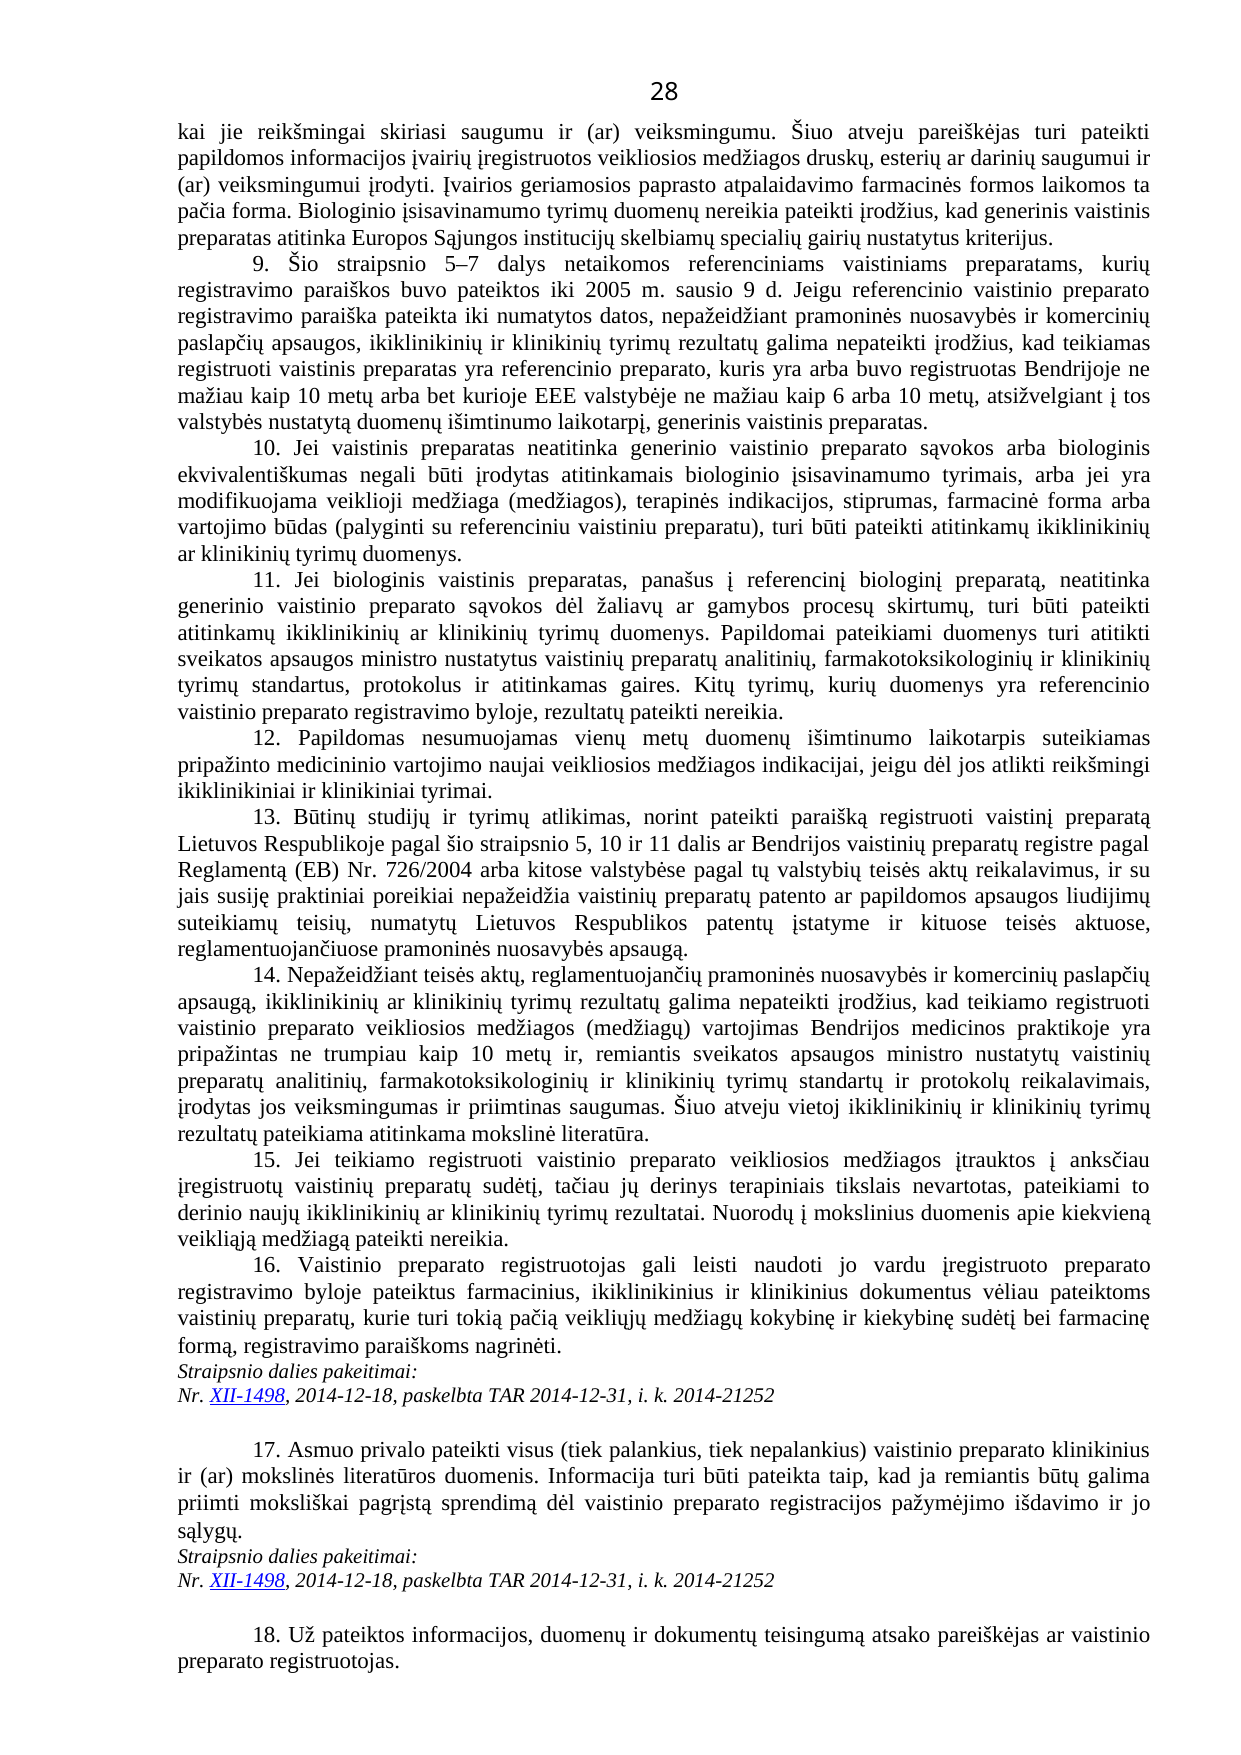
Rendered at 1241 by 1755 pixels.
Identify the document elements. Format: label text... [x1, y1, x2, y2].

text 11. Jei biologinis vaistinis preparatas, panašus į referencinį biologinį preparatą, neatitinka generinio vaistinio preparato sąvokos dėl žaliavų ar gamybos procesų skirtumų, turi būti pateikti atitinkamų ikiklinikinių ar klinikinių tyrimų duomenys. Papildomai pateikiami duomenys turi atitikti sveikatos apsaugos ministro nustatytus vaistinių preparatų analitinių, farmakotoksikologinių ir klinikinių tyrimų standartus, protokolus ir atitinkamas gaires. Kitų tyrimų, kurių duomenys yra referencinio vaistinio preparato registravimo byloje, rezultatų pateikti nereikia. [177, 566, 1152, 724]
text 16. Vaistinio preparato registruotojas gali leisti naudoti jo vardu įregistruoto preparato registravimo byloje pateiktus farmacinius, ikiklinikinius ir klinikinius dokumentus vėliau pateiktoms vaistinių preparatų, kurie turi tokią pačią veikliųjų medžiagų kokybinę ir kiekybinę sudėtį bei farmacinę formą, registravimo paraiškoms nagrinėti. [177, 1251, 1152, 1359]
text Straipsnio dalies pakeitimai: [177, 1359, 1152, 1383]
text Straipsnio dalies pakeitimai: [177, 1544, 1152, 1568]
text Nr. XII-1498, 2014-12-18, paskelbta TAR 2014-12-31, i. k. 2014-21252 [177, 1568, 1152, 1592]
text 9. Šio straipsnio 5–7 dalys netaikomos referenciniams vaistiniams preparatams, kurių registravimo paraiškos buvo pateiktos iki 2005 m. sausio 9 d. Jeigu referencinio vaistinio preparato registravimo paraiška pateikta iki numatytos datos, nepažeidžiant pramoninės nuosavybės ir komercinių paslapčių apsaugos, ikiklinikinių ir klinikinių tyrimų rezultatų galima nepateikti įrodžius, kad teikiamas registruoti vaistinis preparatas yra referencinio preparato, kuris yra arba buvo registruotas Bendrijoje ne mažiau kaip 10 metų arba bet kurioje EEE valstybėje ne mažiau kaip 6 arba 10 metų, atsižvelgiant į tos valstybės nustatytą duomenų išimtinumo laikotarpį, generinis vaistinis preparatas. [177, 250, 1152, 434]
text 10. Jei vaistinis preparatas neatitinka generinio vaistinio preparato sąvokos arba biologinis ekvivalentiškumas negali būti įrodytas atitinkamais biologinio įsisavinamumo tyrimais, arba jei yra modifikuojama veiklioji medžiaga (medžiagos), terapinės indikacijos, stiprumas, farmacinė forma arba vartojimo būdas (palyginti su referenciniu vaistiniu preparatu), turi būti pateikti atitinkamų ikiklinikinių ar klinikinių tyrimų duomenys. [177, 434, 1152, 566]
text 15. Jei teikiamo registruoti vaistinio preparato veikliosios medžiagos įtrauktos į anksčiau įregistruotų vaistinių preparatų sudėtį, tačiau jų derinys terapiniais tikslais nevartotas, pateikiami to derinio naujų ikiklinikinių ar klinikinių tyrimų rezultatai. Nuorodų į mokslinius duomenis apie kiekvieną veikliąją medžiagą pateikti nereikia. [177, 1146, 1152, 1251]
text 14. Nepažeidžiant teisės aktų, reglamentuojančių pramoninės nuosavybės ir komercinių paslapčių apsaugą, ikiklinikinių ar klinikinių tyrimų rezultatų galima nepateikti įrodžius, kad teikiamo registruoti vaistinio preparato veikliosios medžiagos (medžiagų) vartojimas Bendrijos medicinos praktikoje yra pripažintas ne trumpiau kaip 10 metų ir, remiantis sveikatos apsaugos ministro nustatytų vaistinių preparatų analitinių, farmakotoksikologinių ir klinikinių tyrimų standartų ir protokolų reikalavimais, įrodytas jos veiksmingumas ir priimtinas saugumas. Šiuo atveju vietoj ikiklinikinių ir klinikinių tyrimų rezultatų pateikiama atitinkama mokslinė literatūra. [177, 961, 1152, 1146]
text 13. Būtinų studijų ir tyrimų atlikimas, norint pateikti paraišką registruoti vaistinį preparatą Lietuvos Respublikoje pagal šio straipsnio 5, 10 ir 11 dalis ar Bendrijos vaistinių preparatų registre pagal Reglamentą (EB) Nr. 726/2004 arba kitose valstybėse pagal tų valstybių teisės aktų reikalavimus, ir su jais susiję praktiniai poreikiai nepažeidžia vaistinių preparatų patento ar papildomos apsaugos liudijimų suteikiamų teisių, numatytų Lietuvos Respublikos patentų įstatyme ir kituose teisės aktuose, reglamentuojančiuose pramoninės nuosavybės apsaugą. [177, 803, 1152, 961]
text 12. Papildomas nesumuojamas vienų metų duomenų išimtinumo laikotarpis suteikiamas pripažinto medicininio vartojimo naujai veikliosios medžiagos indikacijai, jeigu dėl jos atlikti reikšmingi ikiklinikiniai ir klinikiniai tyrimai. [177, 724, 1152, 803]
text 17. Asmuo privalo pateikti visus (tiek palankius, tiek nepalankius) vaistinio preparato klinikinius ir (ar) mokslinės literatūros duomenis. Informacija turi būti pateikta taip, kad ja remiantis būtų galima priimti moksliškai pagrįstą sprendimą dėl vaistinio preparato registracijos pažymėjimo išdavimo ir jo sąlygų. [177, 1436, 1152, 1544]
text kai jie reikšmingai skiriasi saugumu ir (ar) veiksmingumu. Šiuo atveju pareiškėjas turi pateikti papildomos informacijos įvairių įregistruotos veikliosios medžiagos druskų, esterių ar darinių saugumui ir (ar) veiksmingumui įrodyti. Įvairios geriamosios paprasto atpalaidavimo farmacinės formos laikomos ta pačia forma. Biologinio įsisavinamumo tyrimų duomenų nereikia pateikti įrodžius, kad generinis vaistinis preparatas atitinka Europos Sąjungos institucijų skelbiamų specialių gairių nustatytus kriterijus. [177, 118, 1152, 250]
text Nr. XII-1498, 2014-12-18, paskelbta TAR 2014-12-31, i. k. 2014-21252 [177, 1383, 1152, 1407]
text 18. Už pateiktos informacijos, duomenų ir dokumentų teisingumą atsako pareiškėjas ar vaistinio preparato registruotojas. [177, 1621, 1152, 1673]
